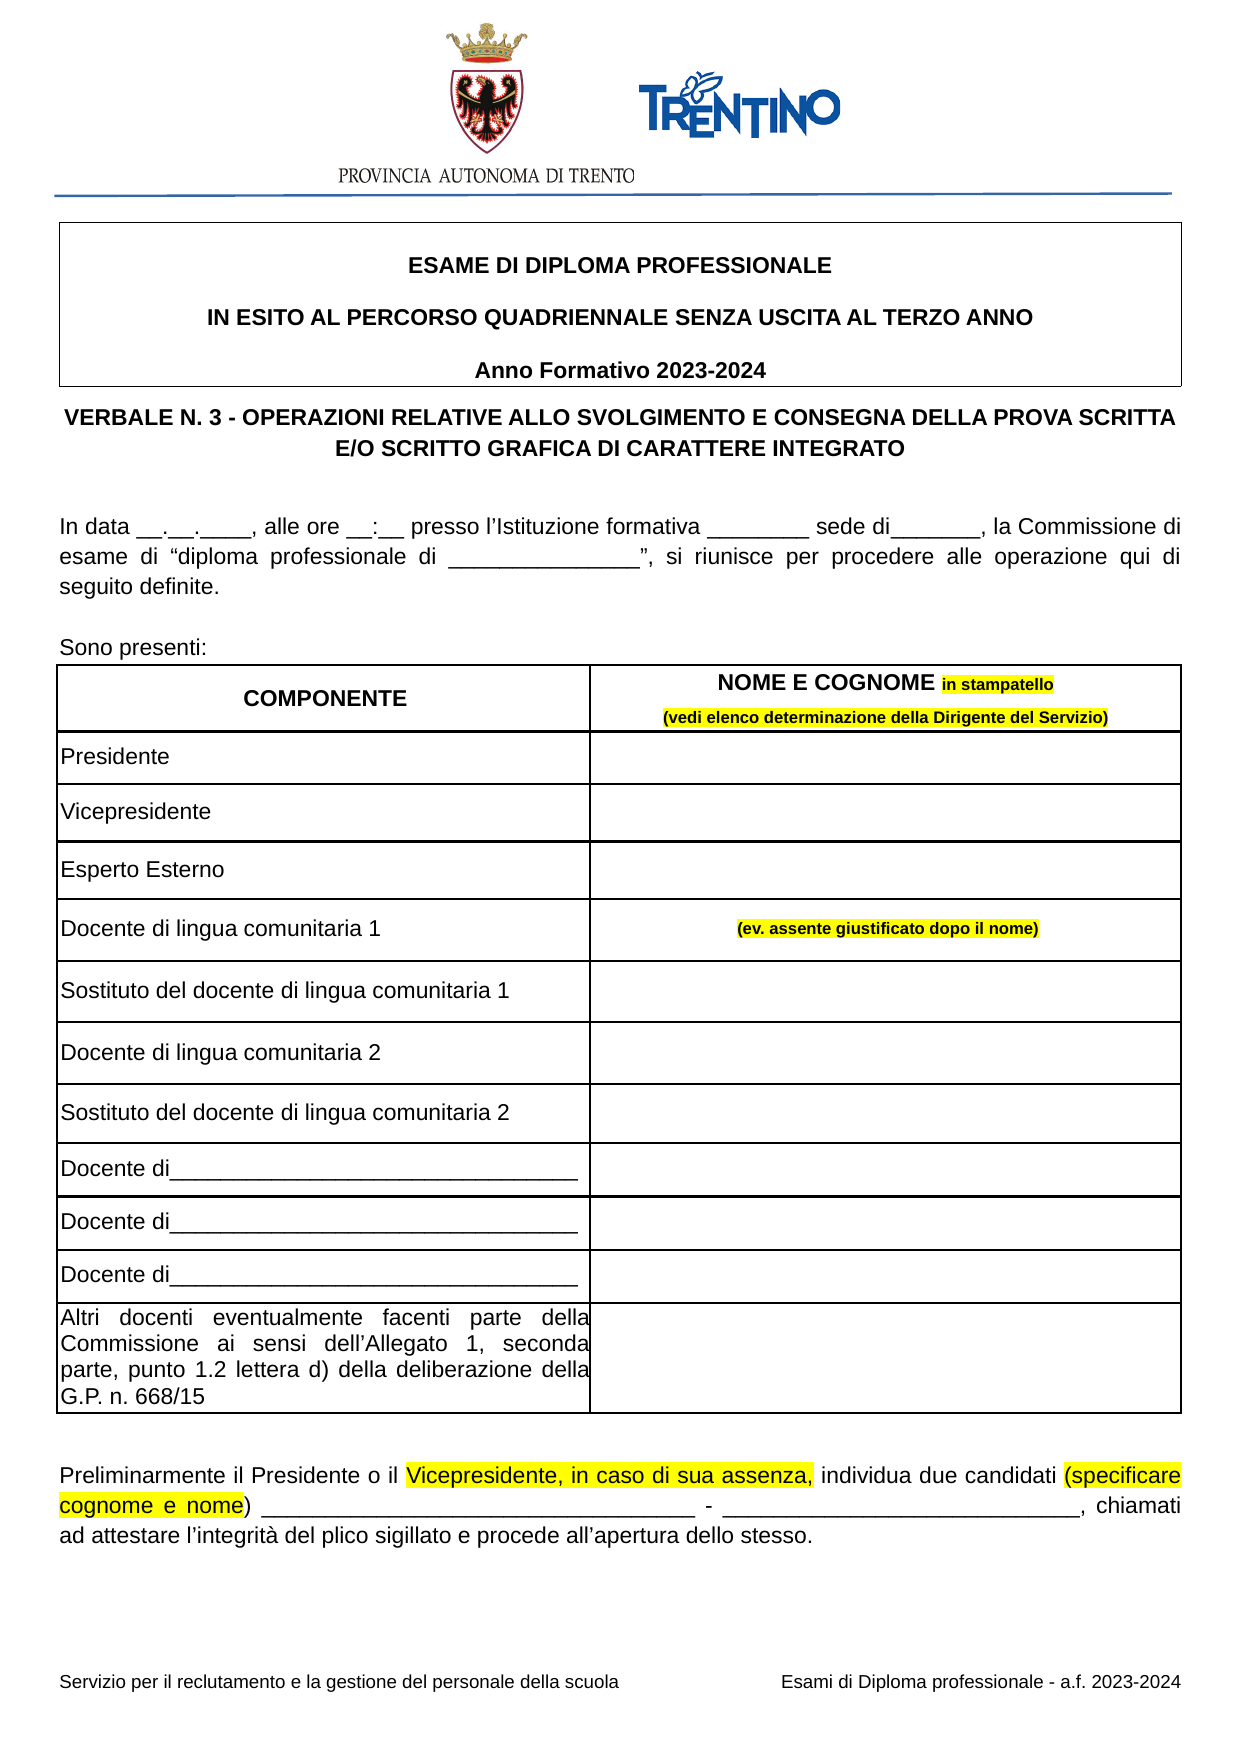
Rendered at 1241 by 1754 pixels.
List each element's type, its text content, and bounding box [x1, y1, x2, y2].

text Anno Formativo 2023-2024 [60, 354, 1181, 386]
table_cell [591, 962, 1180, 1021]
table_cell Sostituto del docente di lingua comunitaria 1 [58, 962, 589, 1021]
table_cell Docente di________________________________ [58, 1144, 589, 1195]
table_cell Docente di lingua comunitaria 1 [58, 900, 589, 960]
table_cell Docente di________________________________ [58, 1251, 589, 1302]
table_cell [591, 1144, 1180, 1195]
text IN ESITO AL PERCORSO QUADRIENNALE SENZA USCITA AL TERZO ANNO [60, 301, 1181, 331]
table_cell Presidente [58, 733, 589, 782]
table_header COMPONENTE [58, 666, 589, 730]
text Sono presenti: [59, 633, 1181, 660]
text Verbale n. 3 - operazioni relative allo svolgimento e consegna della prova scritta E/O SCRITTO GRAFICA DI CARATTERE INTEGRATO [59, 404, 1181, 461]
table_cell [591, 1023, 1180, 1083]
table_cell [591, 1251, 1180, 1302]
table_cell [591, 733, 1180, 782]
table_cell (ev. assente giustificato dopo il nome) [591, 900, 1180, 960]
picture [639, 71, 841, 138]
table_cell [591, 1304, 1180, 1412]
table_cell [591, 843, 1180, 898]
table_cell Sostituto del docente di lingua comunitaria 2 [58, 1085, 589, 1142]
table_cell [591, 1198, 1180, 1248]
table_cell Vicepresidente [58, 785, 589, 840]
table_cell [591, 785, 1180, 840]
table_cell Docente di lingua comunitaria 2 [58, 1023, 589, 1083]
table_cell Altri docenti eventualmente facenti parte della Commissione ai sensi dell’Allegato 1, seconda parte, punto 1.2 lettera d) della deliberazione della G.P. n. 668/15 [58, 1304, 589, 1412]
text Preliminarmente il Presidente o il Vicepresidente, in caso di sua assenza, individua due candidati (specificare cognome e nome) __________________________________ - ____________________________, chiamati ad attestare l’integrità del plico sigillato e procede all’apertura dello stesso. [59, 1462, 1181, 1549]
picture [338, 22, 634, 183]
table_header NOME E COGNOME in stampatello (vedi elenco determinazione della Dirigente del Servizio) [591, 666, 1180, 730]
text ESAME DI DIPLOMA PROFESSIONALE [60, 249, 1181, 278]
table_cell Docente di________________________________ [58, 1198, 589, 1248]
table_cell [591, 1085, 1180, 1142]
text In data __.__.____, alle ore __:__ presso l’Istituzione formativa ________ sede di_______, la Commissione di esame di “diploma professionale di _______________”, si riunisce per procedere alle operazione qui di seguito definite. [59, 513, 1181, 599]
table_cell Esperto Esterno [58, 843, 589, 898]
